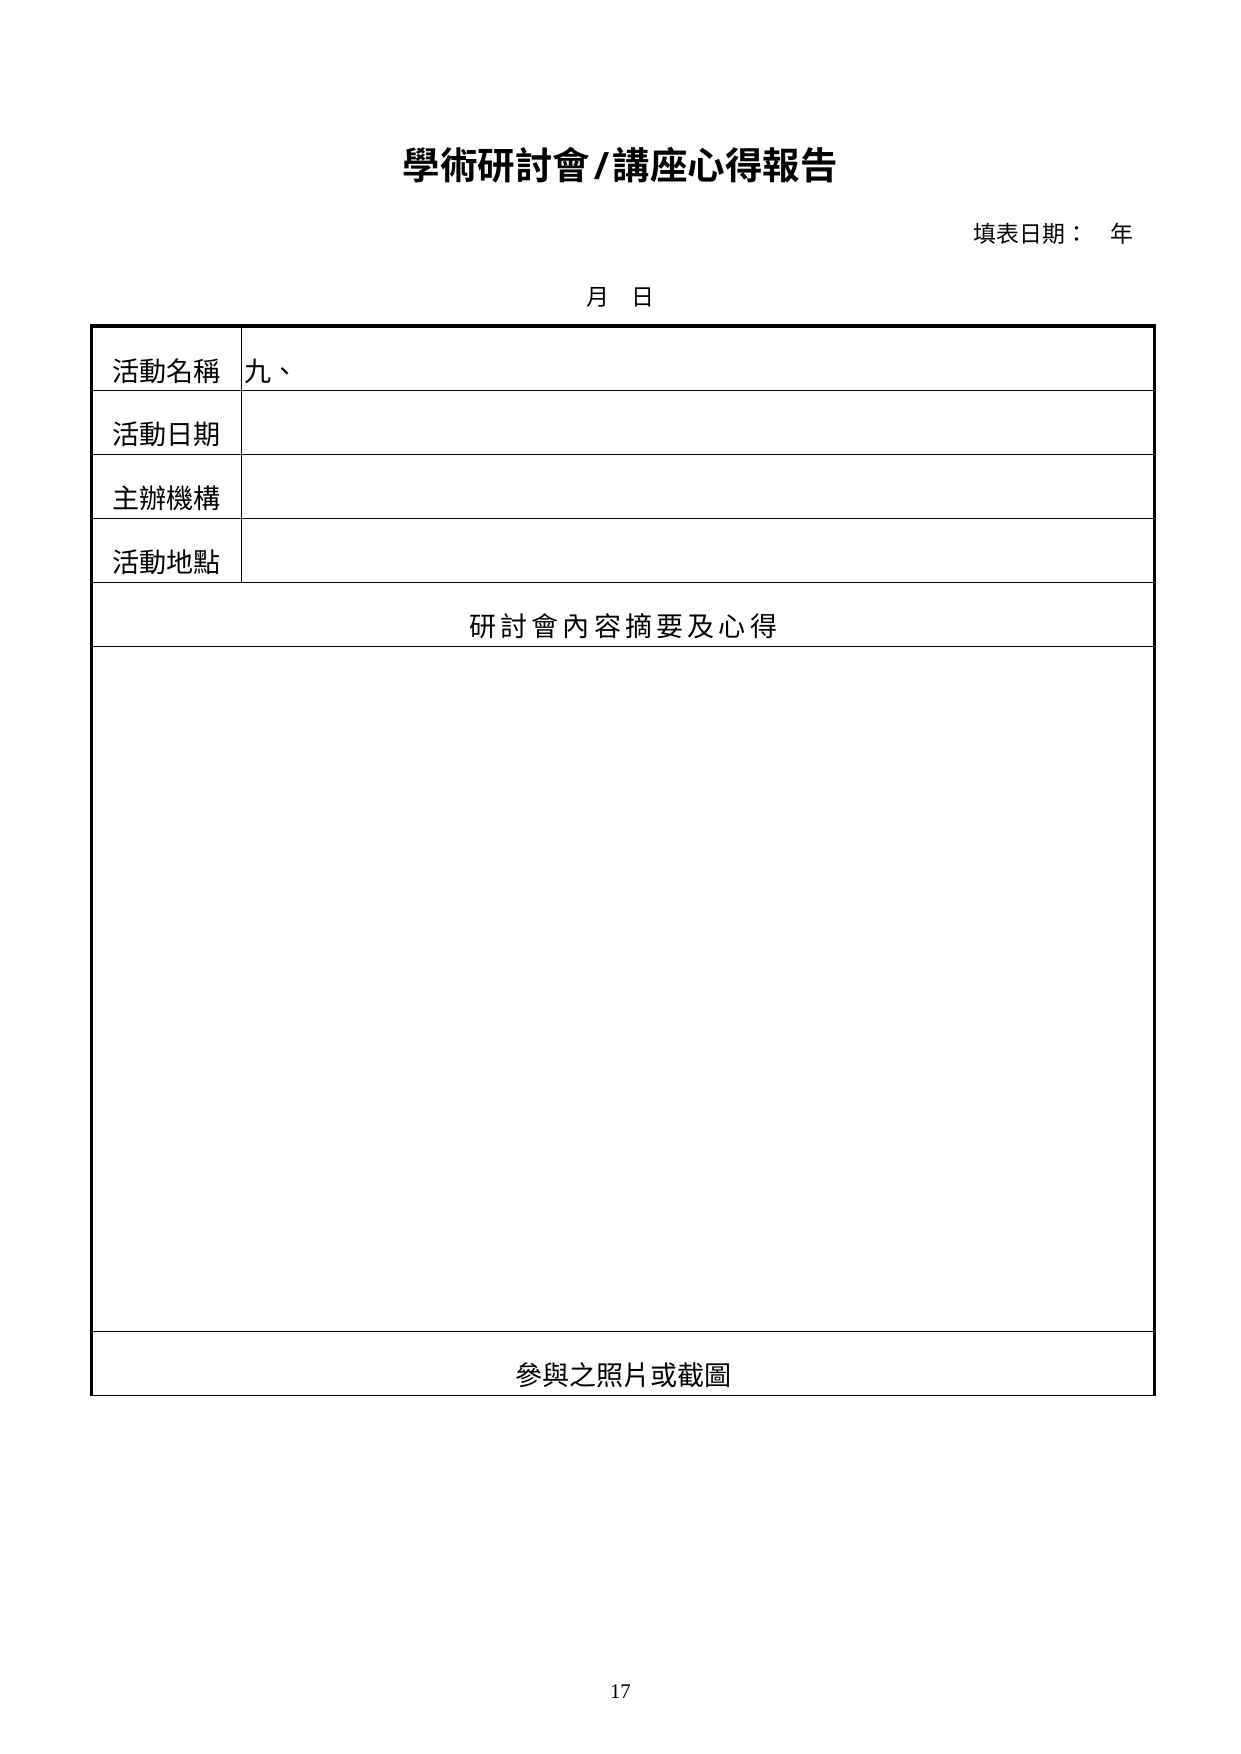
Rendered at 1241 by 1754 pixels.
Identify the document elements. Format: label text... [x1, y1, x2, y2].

table_cell 參與之照片或截圖 [93, 1332, 1153, 1394]
table_cell 主辦機構 [93, 455, 241, 518]
table_cell [242, 391, 1153, 453]
text 填表日期： 年 月 日 [89, 191, 1152, 316]
table_cell 活動日期 [93, 391, 241, 453]
table_cell [242, 519, 1153, 582]
table_header 活動名稱 [93, 328, 241, 390]
table_cell [242, 455, 1153, 518]
table_cell 研討會內容摘要及心得 [93, 583, 1153, 646]
table_cell [93, 647, 1153, 1331]
table_cell 活動地點 [93, 519, 241, 582]
table_header 九、 [242, 328, 1153, 390]
text 學術研討會/講座心得報告 [89, 121, 1152, 184]
